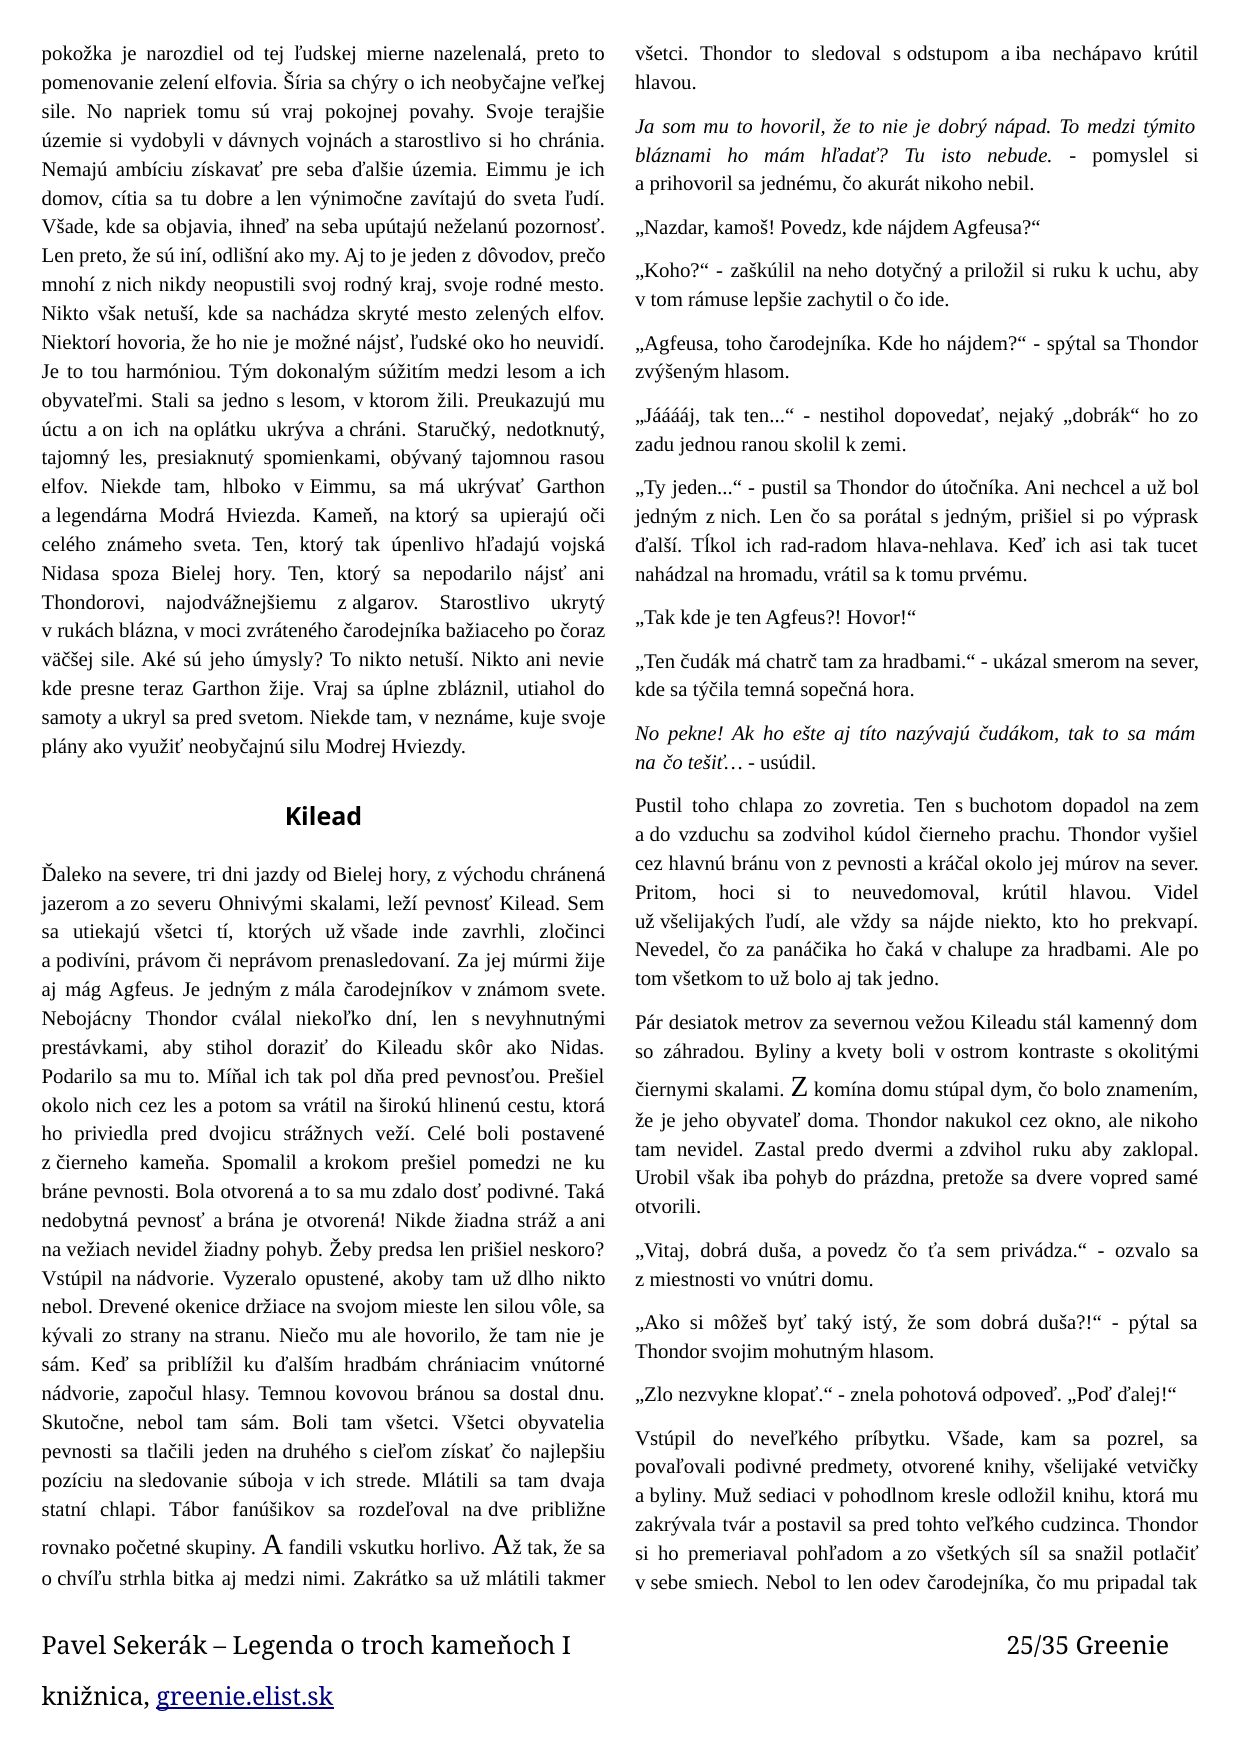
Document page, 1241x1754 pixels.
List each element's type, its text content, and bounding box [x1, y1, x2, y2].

text „Ako si môžeš byť taký istý, že som dobrá duša?!“ - pýtal sa Thondor svojim mohutným hlasom. [635, 1310, 1199, 1363]
text Ďaleko na severe, tri dni jazdy od Bielej hory, z východu chránená jazerom a zo severu Ohnivými skalami, leží pevnosť Kilead. Sem sa utiekajú všetci tí, ktorých už všade inde zavrhli, zločinci a podivíni, právom či neprávom prenasledovaní. Za jej múrmi žije aj mág Agfeus. Je jedným z mála čarodejníkov v známom svete. Nebojácny Thondor cválal niekoľko dní, len s nevyhnutnými prestávkami, aby stihol doraziť do Kileadu skôr ako Nidas. Podarilo sa mu to. Míňal ich tak pol dňa pred pevnosťou. Prešiel okolo nich cez les a potom sa vrátil na širokú hlinenú cestu, ktorá ho priviedla pred dvojicu strážnych veží. Celé boli postavené z čierneho kameňa. Spomalil a krokom prešiel pomedzi ne ku bráne pevnosti. Bola otvorená a to sa mu zdalo dosť podivné. Taká nedobytná pevnosť a brána je otvorená! Nikde žiadna stráž a ani na vežiach nevidel žiadny pohyb. Žeby predsa len prišiel neskoro? Vstúpil na nádvorie. Vyzeralo opustené, akoby tam už dlho nikto nebol. Drevené okenice držiace na svojom mieste len silou vôle, sa kývali zo strany na stranu. Niečo mu ale hovorilo, že tam nie je sám. Keď sa priblížil ku ďalším hradbám chrániacim vnútorné nádvorie, započul hlasy. Temnou kovovou bránou sa dostal dnu. Skutočne, nebol tam sám. Boli tam všetci. Všetci obyvatelia pevnosti sa tlačili jeden na druhého s cieľom získať čo najlepšiu pozíciu na sledovanie súboja v ich strede. Mlátili sa tam dvaja statní chlapi. Tábor fanúšikov sa rozdeľoval na dve približne rovnako početné skupiny. A fandili vskutku horlivo. Až tak, že sa o chvíľu strhla bitka aj medzi nimi. Zakrátko sa už mlátili takmer [41, 862, 605, 1589]
subtitle Kilead [41, 798, 605, 832]
text Ja som mu to hovoril, že to nie je dobrý nápad. To medzi týmito bláznami ho mám hľadať? Tu isto nebude. - pomyslel si a prihovoril sa jednému, čo akurát nikoho nebil. [635, 114, 1199, 195]
text „Koho?“ - zaškúlil na neho dotyčný a priložil si ruku k uchu, aby v tom rámuse lepšie zachytil o čo ide. [635, 258, 1199, 311]
text No pekne! Ak ho ešte aj títo nazývajú čudákom, tak to sa mám na čo tešiť… - usúdil. [635, 721, 1199, 774]
text „Jááááj, tak ten...“ - nestihol dopovedať, nejaký „dobrák“ ho zo zadu jednou ranou skolil k zemi. [635, 403, 1199, 456]
text „Ty jeden...“ - pustil sa Thondor do útočníka. Ani nechcel a už bol jedným z nich. Len čo sa porátal s jedným, prišiel si po výprask ďalší. Tĺkol ich rad-radom hlava-nehlava. Keď ich asi tak tucet nahádzal na hromadu, vrátil sa k tomu prvému. [635, 475, 1199, 586]
text pokožka je narozdiel od tej ľudskej mierne nazelenalá, preto to pomenovanie zelení elfovia. Šíria sa chýry o ich neobyčajne veľkej sile. No napriek tomu sú vraj pokojnej povahy. Svoje terajšie územie si vydobyli v dávnych vojnách a starostlivo si ho chránia. Nemajú ambíciu získavať pre seba ďalšie územia. Eimmu je ich domov, cítia sa tu dobre a len výnimočne zavítajú do sveta ľudí. Všade, kde sa objavia, ihneď na seba upútajú neželanú pozornosť. Len preto, že sú iní, odlišní ako my. Aj to je jeden z dôvodov, prečo mnohí z nich nikdy neopustili svoj rodný kraj, svoje rodné mesto. Nikto však netuší, kde sa nachádza skryté mesto zelených elfov. Niektorí hovoria, že ho nie je možné nájsť, ľudské oko ho neuvidí. Je to tou harmóniou. Tým dokonalým súžitím medzi lesom a ich obyvateľmi. Stali sa jedno s lesom, v ktorom žili. Preukazujú mu úctu a on ich na oplátku ukrýva a chráni. Staručký, nedotknutý, tajomný les, presiaknutý spomienkami, obývaný tajomnou rasou elfov. Niekde tam, hlboko v Eimmu, sa má ukrývať Garthon a legendárna Modrá Hviezda. Kameň, na ktorý sa upierajú oči celého známeho sveta. Ten, ktorý tak úpenlivo hľadajú vojská Nidasa spoza Bielej hory. Ten, ktorý sa nepodarilo nájsť ani Thondorovi, najodvážnejšiemu z algarov. Starostlivo ukrytý v rukách blázna, v moci zvráteného čarodejníka bažiaceho po čoraz väčšej sile. Aké sú jeho úmysly? To nikto netuší. Nikto ani nevie kde presne teraz Garthon žije. Vraj sa úplne zbláznil, utiahol do samoty a ukryl sa pred svetom. Niekde tam, v neznáme, kuje svoje plány ako využiť neobyčajnú silu Modrej Hviezdy. [41, 41, 605, 758]
text „Tak kde je ten Agfeus?! Hovor!“ [635, 605, 1199, 629]
text „Zlo nezvykne klopať.“ - znela pohotová odpoveď. „Poď ďalej!“ [635, 1382, 1199, 1406]
text „Nazdar, kamoš! Povedz, kde nájdem Agfeusa?“ [635, 215, 1199, 239]
text všetci. Thondor to sledoval s odstupom a iba nechápavo krútil hlavou. [635, 41, 1199, 94]
text Pustil toho chlapa zo zovretia. Ten s buchotom dopadol na zem a do vzduchu sa zodvihol kúdol čierneho prachu. Thondor vyšiel cez hlavnú bránu von z pevnosti a kráčal okolo jej múrov na sever. Pritom, hoci si to neuvedomoval, krútil hlavou. Videl už všelijakých ľudí, ale vždy sa nájde niekto, kto ho prekvapí. Nevedel, čo za panáčika ho čaká v chalupe za hradbami. Ale po tom všetkom to už bolo aj tak jedno. [635, 793, 1199, 990]
text „Ten čudák má chatrč tam za hradbami.“ - ukázal smerom na sever, kde sa týčila temná sopečná hora. [635, 648, 1199, 701]
text „Agfeusa, toho čarodejníka. Kde ho nájdem?“ - spýtal sa Thondor zvýšeným hlasom. [635, 331, 1199, 383]
text „Vitaj, dobrá duša, a povedz čo ťa sem privádza.“ - ozvalo sa z miestnosti vo vnútri domu. [635, 1238, 1199, 1291]
text Pár desiatok metrov za severnou vežou Kileadu stál kamenný dom so záhradou. Byliny a kvety boli v ostrom kontraste s okolitými čiernymi skalami. Z komína domu stúpal dym, čo bolo znamením, že je jeho obyvateľ doma. Thondor nakukol cez okno, ale nikoho tam nevidel. Zastal predo dvermi a zdvihol ruku aby zaklopal. Urobil však iba pohyb do prázdna, pretože sa dvere vopred samé otvorili. [635, 1010, 1199, 1218]
text Vstúpil do neveľkého príbytku. Všade, kam sa pozrel, sa povaľovali podivné predmety, otvorené knihy, všelijaké vetvičky a byliny. Muž sediaci v pohodlnom kresle odložil knihu, ktorá mu zakrývala tvár a postavil sa pred tohto veľkého cudzinca. Thondor si ho premeriaval pohľadom a zo všetkých síl sa snažil potlačiť v sebe smiech. Nebol to len odev čarodejníka, čo mu pripadal tak [635, 1426, 1199, 1594]
